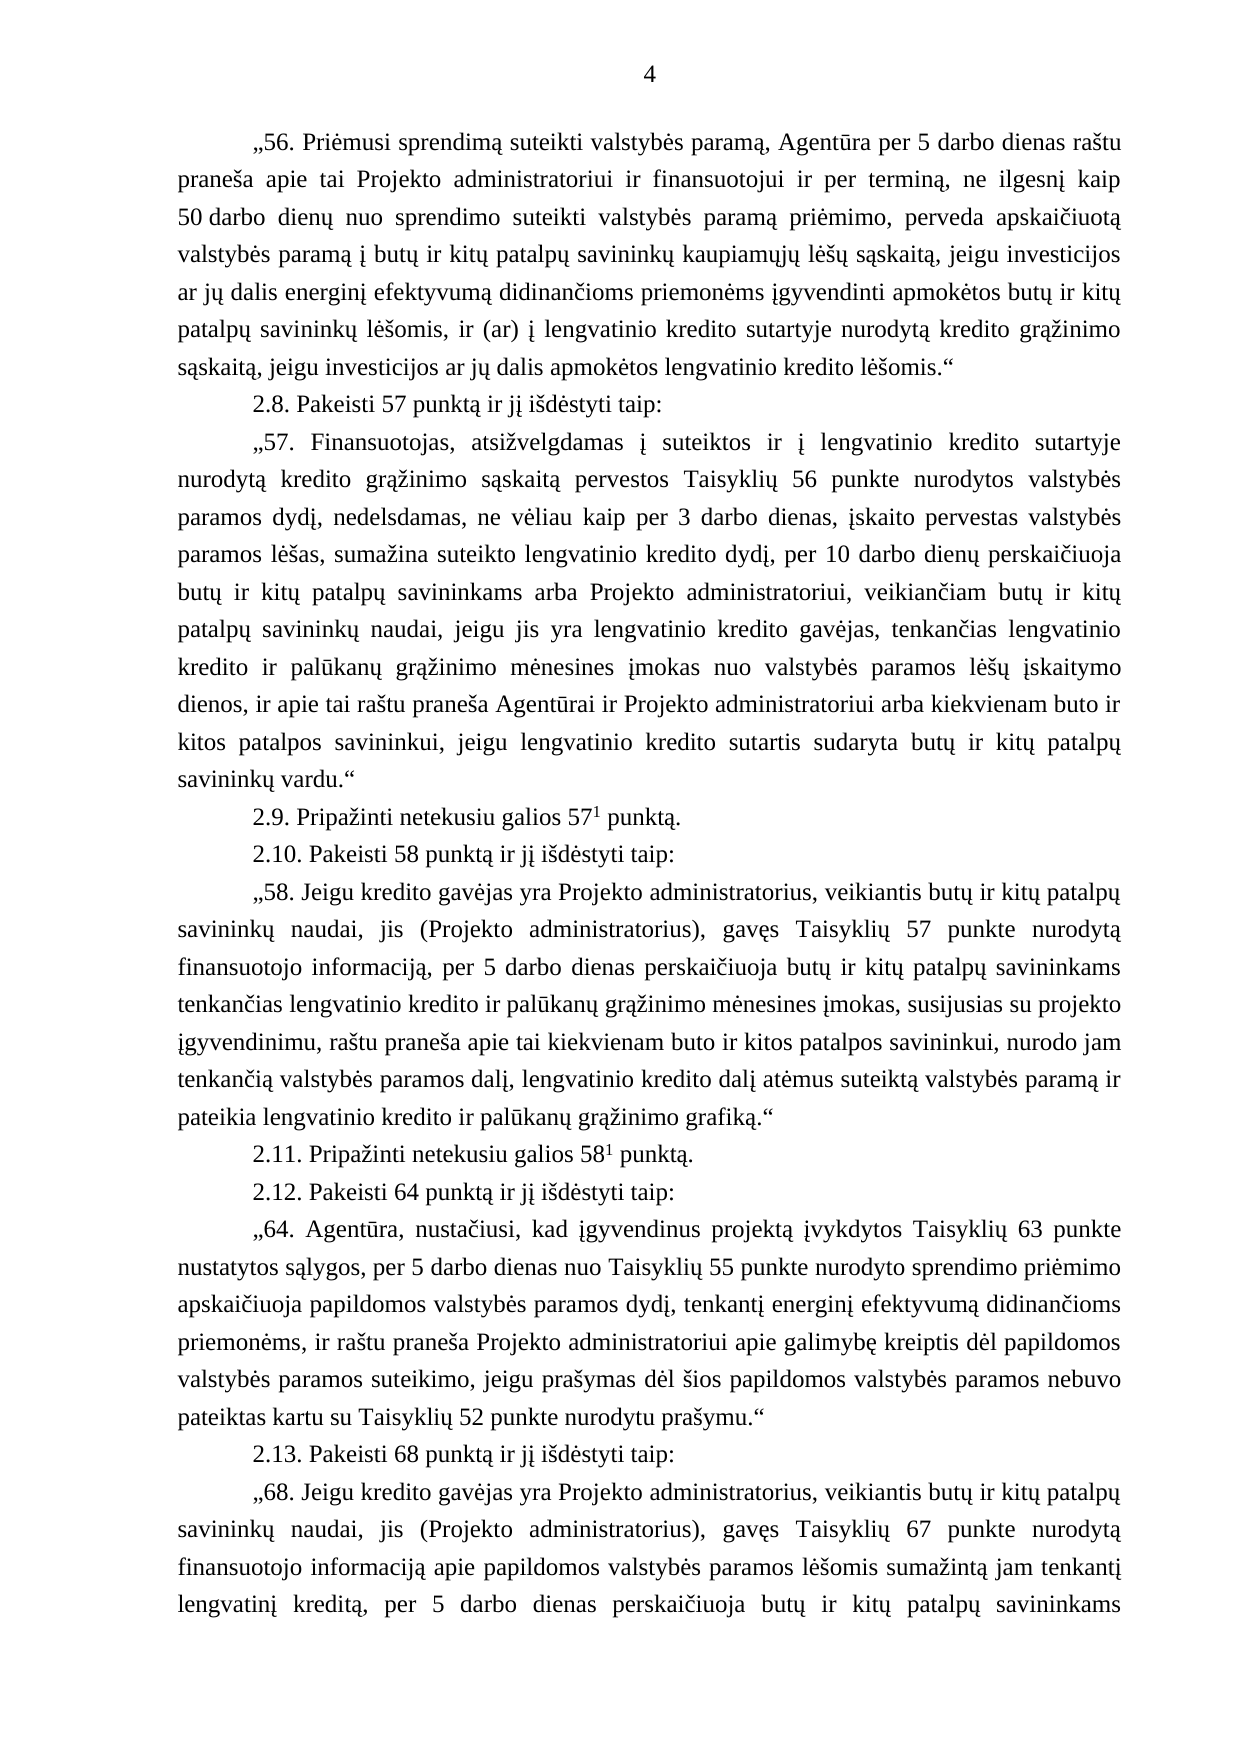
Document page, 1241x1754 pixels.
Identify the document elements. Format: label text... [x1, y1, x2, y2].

text 2.10. Pakeisti 58 punktą ir jį išdėstyti taip: [177, 831, 1122, 868]
text 2.13. Pakeisti 68 punktą ir jį išdėstyti taip: [177, 1431, 1122, 1468]
text „64. Agentūra, nustačiusi, kad įgyvendinus projektą įvykdytos Taisyklių 63 punkte nustatytos sąlygos, per 5 darbo dienas nuo Taisyklių 55 punkte nurodyto sprendimo priėmimo apskaičiuoja papildomos valstybės paramos dydį, tenkantį energinį efektyvumą didinančioms priemonėms, ir raštu praneša Projekto administratoriui apie galimybę kreiptis dėl papildomos valstybės paramos suteikimo, jeigu prašymas dėl šios papildomos valstybės paramos nebuvo pateiktas kartu su Taisyklių 52 punkte nurodytu prašymu.“ [177, 1206, 1122, 1431]
text „56. Priėmusi sprendimą suteikti valstybės paramą, Agentūra per 5 darbo dienas raštu praneša apie tai Projekto administratoriui ir finansuotojui ir per terminą, ne ilgesnį kaip 50 darbo dienų nuo sprendimo suteikti valstybės paramą priėmimo, perveda apskaičiuotą valstybės paramą į butų ir kitų patalpų savininkų kaupiamųjų lėšų sąskaitą, jeigu investicijos ar jų dalis energinį efektyvumą didinančioms priemonėms įgyvendinti apmokėtos butų ir kitų patalpų savininkų lėšomis, ir (ar) į lengvatinio kredito sutartyje nurodytą kredito grąžinimo sąskaitą, jeigu investicijos ar jų dalis apmokėtos lengvatinio kredito lėšomis.“ [177, 118, 1122, 381]
text „57. Finansuotojas, atsižvelgdamas į suteiktos ir į lengvatinio kredito sutartyje nurodytą kredito grąžinimo sąskaitą pervestos Taisyklių 56 punkte nurodytos valstybės paramos dydį, nedelsdamas, ne vėliau kaip per 3 darbo dienas, įskaito pervestas valstybės paramos lėšas, sumažina suteikto lengvatinio kredito dydį, per 10 darbo dienų perskaičiuoja butų ir kitų patalpų savininkams arba Projekto administratoriui, veikiančiam butų ir kitų patalpų savininkų naudai, jeigu jis yra lengvatinio kredito gavėjas, tenkančias lengvatinio kredito ir palūkanų grąžinimo mėnesines įmokas nuo valstybės paramos lėšų įskaitymo dienos, ir apie tai raštu praneša Agentūrai ir Projekto administratoriui arba kiekvienam buto ir kitos patalpos savininkui, jeigu lengvatinio kredito sutartis sudaryta butų ir kitų patalpų savininkų vardu.“ [177, 418, 1122, 793]
text „58. Jeigu kredito gavėjas yra Projekto administratorius, veikiantis butų ir kitų patalpų savininkų naudai, jis (Projekto administratorius), gavęs Taisyklių 57 punkte nurodytą finansuotojo informaciją, per 5 darbo dienas perskaičiuoja butų ir kitų patalpų savininkams tenkančias lengvatinio kredito ir palūkanų grąžinimo mėnesines įmokas, susijusias su projekto įgyvendinimu, raštu praneša apie tai kiekvienam buto ir kitos patalpos savininkui, nurodo jam tenkančią valstybės paramos dalį, lengvatinio kredito dalį atėmus suteiktą valstybės paramą ir pateikia lengvatinio kredito ir palūkanų grąžinimo grafiką.“ [177, 868, 1122, 1131]
text „68. Jeigu kredito gavėjas yra Projekto administratorius, veikiantis butų ir kitų patalpų savininkų naudai, jis (Projekto administratorius), gavęs Taisyklių 67 punkte nurodytą finansuotojo informaciją apie papildomos valstybės paramos lėšomis sumažintą jam tenkantį lengvatinį kreditą, per 5 darbo dienas perskaičiuoja butų ir kitų patalpų savininkams [177, 1468, 1122, 1618]
text 2.9. Pripažinti netekusiu galios 571 punktą. [177, 793, 1122, 831]
text 2.8. Pakeisti 57 punktą ir jį išdėstyti taip: [177, 381, 1122, 418]
text 2.12. Pakeisti 64 punktą ir jį išdėstyti taip: [177, 1168, 1122, 1206]
text 2.11. Pripažinti netekusiu galios 581 punktą. [177, 1131, 1122, 1168]
